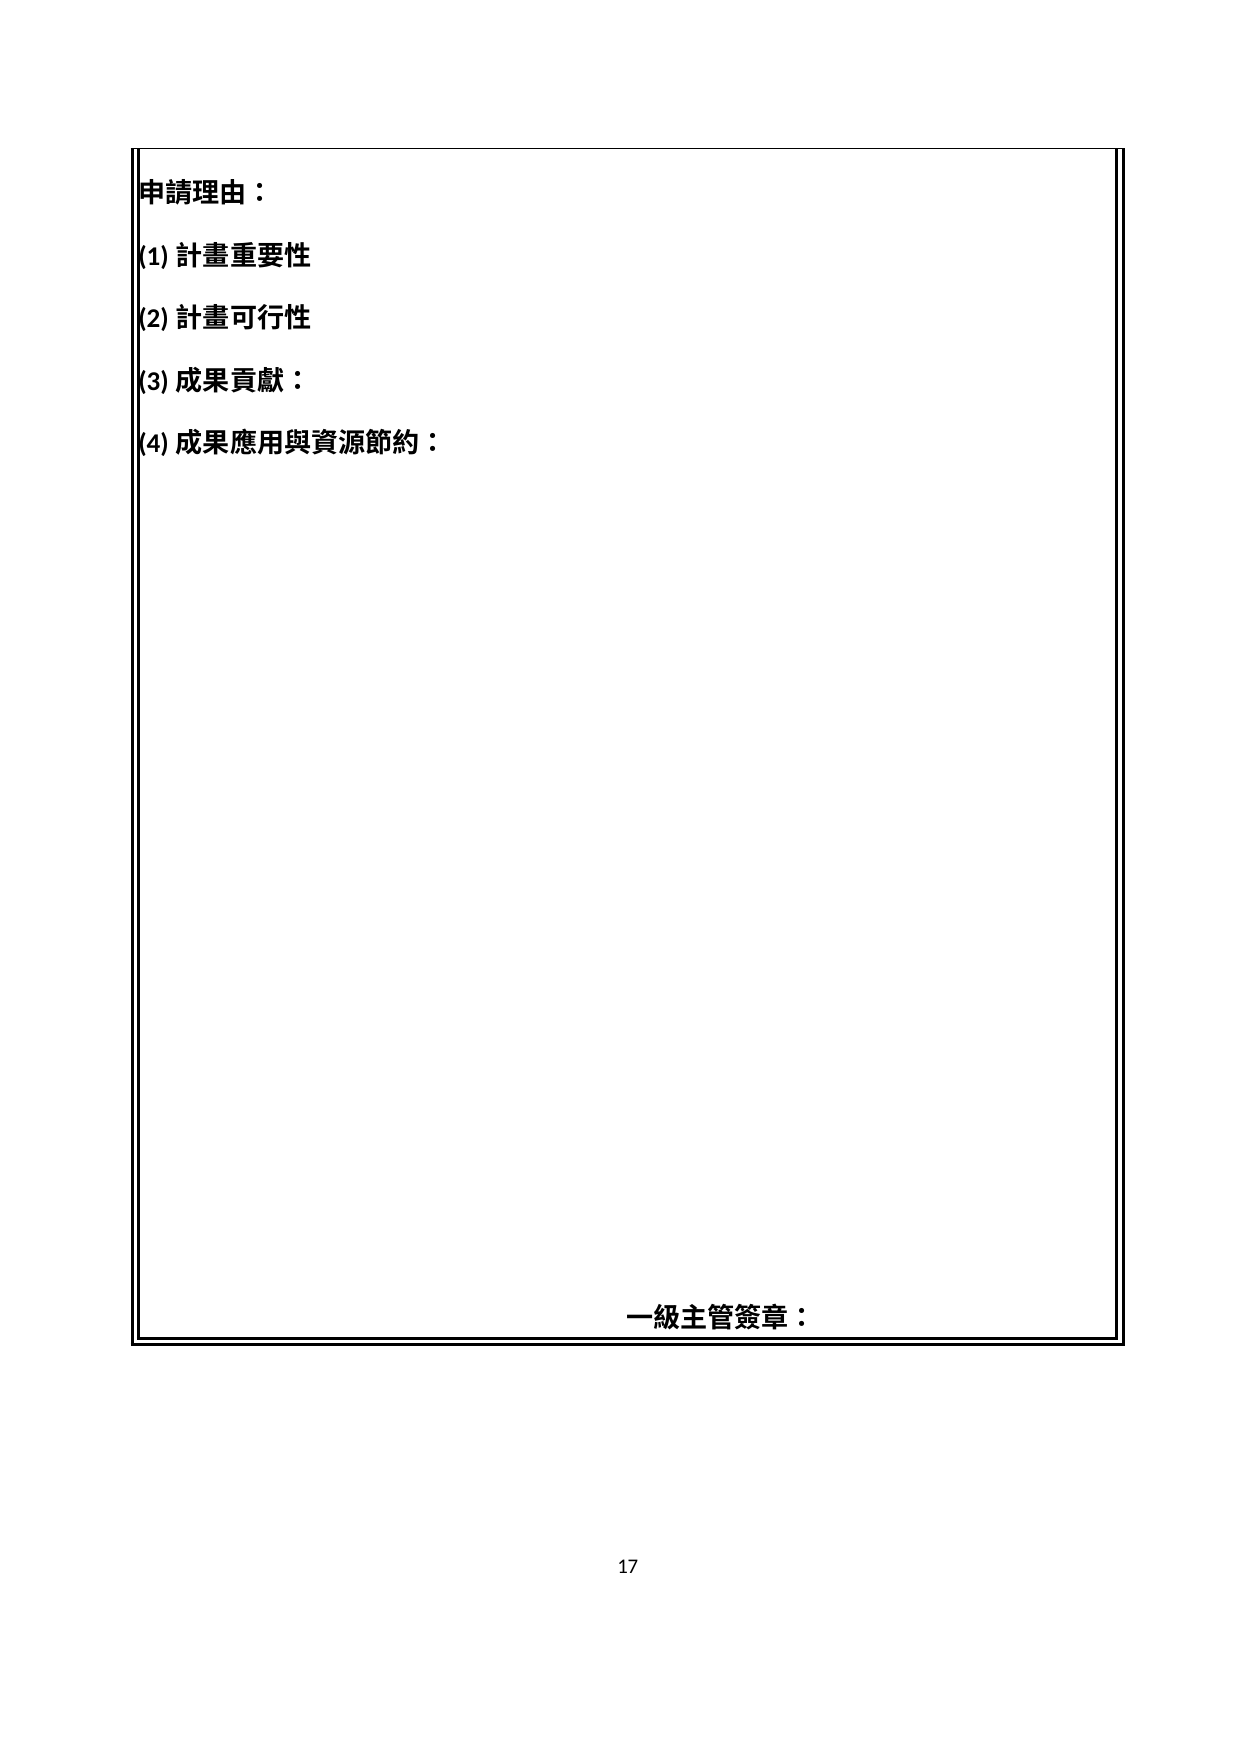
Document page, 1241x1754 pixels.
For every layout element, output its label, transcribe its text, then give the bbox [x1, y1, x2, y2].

table_cell 申請理由： 計畫重要性 計畫可行性 成果貢獻： 成果應用與資源節約： 一級主管簽章： [140, 149, 1115, 1337]
